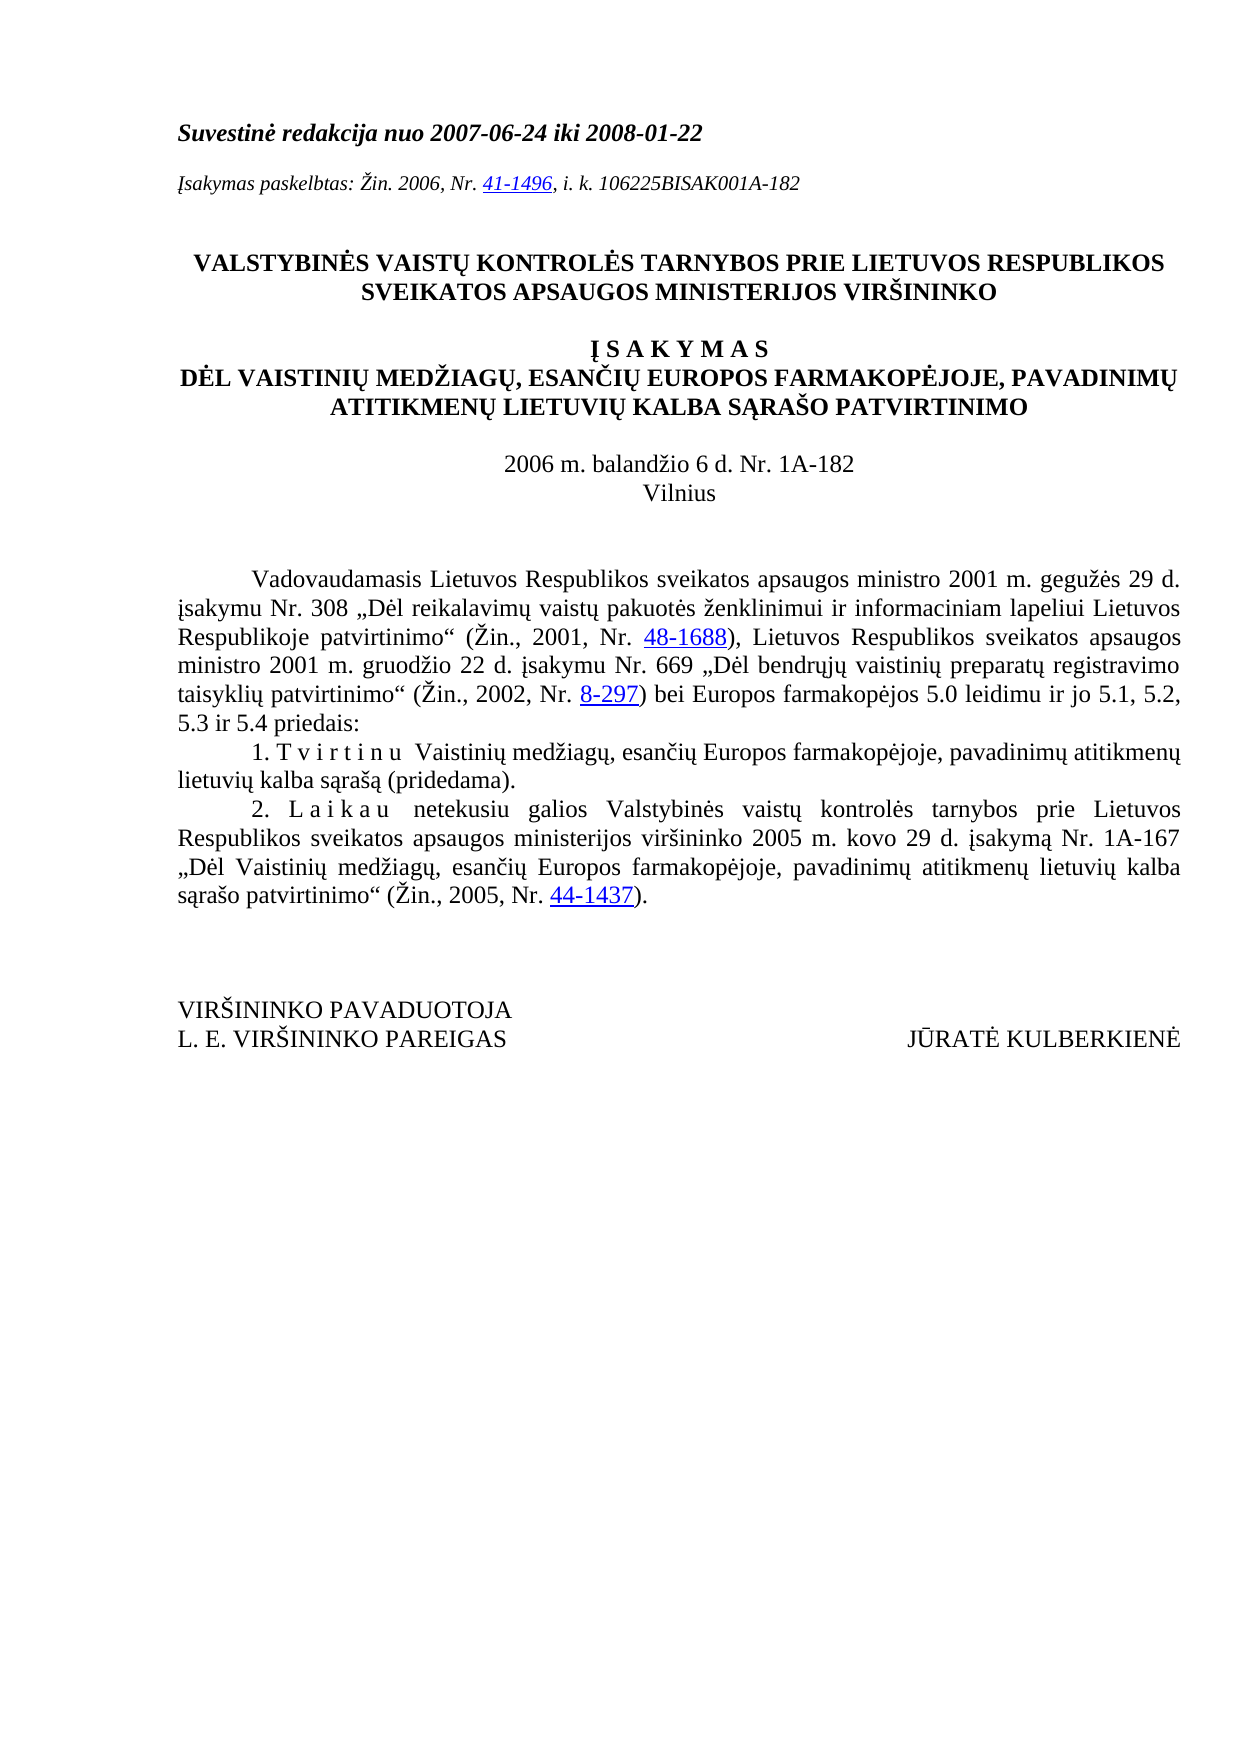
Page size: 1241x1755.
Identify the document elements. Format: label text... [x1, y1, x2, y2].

text Į S A K Y M A S [177, 334, 1181, 363]
text 1. Tvirtinu Vaistinių medžiagų, esančių Europos farmakopėjoje, pavadinimų atitikmenų lietuvių kalba sąrašą (pridedama). [177, 737, 1181, 794]
text DĖL VAISTINIŲ MEDŽIAGŲ, ESANČIŲ EUROPOS FARMAKOPĖJOJE, PAVADINIMŲ ATITIKMENŲ LIETUVIŲ KALBA SĄRAŠO PATVIRTINIMO [177, 363, 1181, 420]
text 2006 m. balandžio 6 d. Nr. 1A-182 [177, 449, 1181, 478]
text Vilnius [177, 478, 1181, 507]
text Suvestinė redakcija nuo 2007-06-24 iki 2008-01-22 [177, 118, 1181, 147]
text 2. Laikau netekusiu galios Valstybinės vaistų kontrolės tarnybos prie Lietuvos Respublikos sveikatos apsaugos ministerijos viršininko 2005 m. kovo 29 d. įsakymą Nr. 1A-167 „Dėl Vaistinių medžiagų, esančių Europos farmakopėjoje, pavadinimų atitikmenų lietuvių kalba sąrašo patvirtinimo“ (Žin., 2005, Nr. 44-1437). [177, 794, 1181, 909]
text VIRŠININKO PAVADUOTOJA [177, 995, 1181, 1024]
text L. E. VIRŠININKO PAREIGAS JŪRATĖ KULBERKIENĖ [177, 1024, 1181, 1053]
text VALSTYBINĖS VAISTŲ KONTROLĖS TARNYBOS PRIE LIETUVOS RESPUBLIKOS SVEIKATOS APSAUGOS MINISTERIJOS VIRŠININKO [177, 248, 1181, 305]
text Įsakymas paskelbtas: Žin. 2006, Nr. 41-1496, i. k. 106225BISAK001A-182 [177, 171, 1181, 195]
text Vadovaudamasis Lietuvos Respublikos sveikatos apsaugos ministro 2001 m. gegužės 29 d. įsakymu Nr. 308 „Dėl reikalavimų vaistų pakuotės ženklinimui ir informaciniam lapeliui Lietuvos Respublikoje patvirtinimo“ (Žin., 2001, Nr. 48-1688), Lietuvos Respublikos sveikatos apsaugos ministro 2001 m. gruodžio 22 d. įsakymu Nr. 669 „Dėl bendrųjų vaistinių preparatų registravimo taisyklių patvirtinimo“ (Žin., 2002, Nr. 8-297) bei Europos farmakopėjos 5.0 leidimu ir jo 5.1, 5.2, 5.3 ir 5.4 priedais: [177, 564, 1181, 737]
